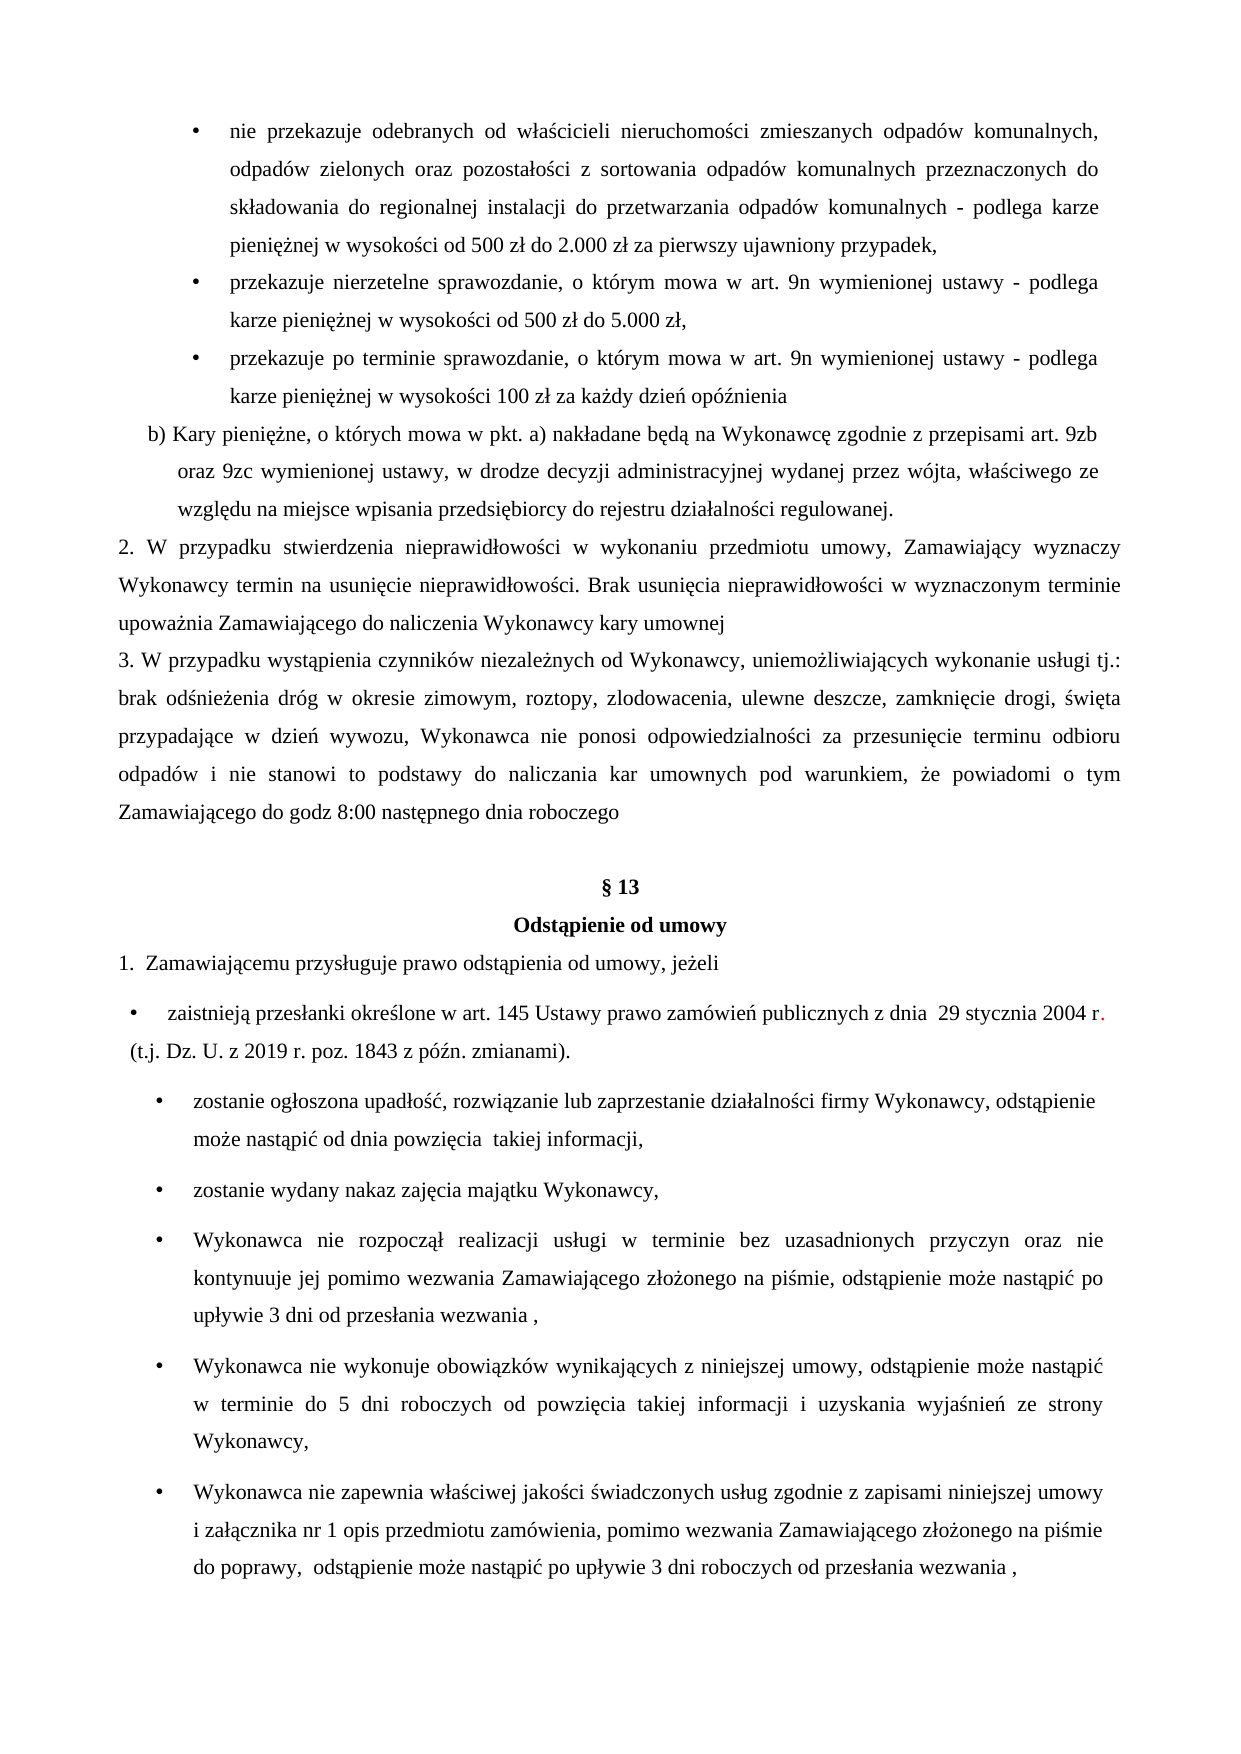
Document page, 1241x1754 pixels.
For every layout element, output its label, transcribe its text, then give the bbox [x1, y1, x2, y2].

text 1. Zamawiającemu przysługuje prawo odstąpienia od umowy, jeżeli [118, 950, 1122, 975]
text 3. W przypadku wystąpienia czynników niezależnych od Wykonawcy, uniemożliwiających wykonanie usługi tj.: brak odśnieżenia dróg w okresie zimowym, roztopy, zlodowacenia, ulewne deszcze, zamknięcie drogi, święta przypadające w dzień wywozu, Wykonawca nie ponosi odpowiedzialności za przesunięcie terminu odbioru odpadów i nie stanowi to podstawy do naliczania kar umownych pod warunkiem, że powiadomi o tym Zamawiającego do godz 8:00 następnego dnia roboczego [118, 647, 1122, 824]
text 2. W przypadku stwierdzenia nieprawidłowości w wykonaniu przedmiotu umowy, Zamawiający wyznaczy Wykonawcy termin na usunięcie nieprawidłowości. Brak usunięcia nieprawidłowości w wyznaczonym terminie upoważnia Zamawiającego do naliczenia Wykonawcy kary umownej [118, 534, 1122, 635]
text § 13 [118, 874, 1122, 899]
list Wykonawca nie wykonuje obowiązków wynikających z niniejszej umowy, odstąpienie może nastąpić w terminie do 5 dni roboczych od powzięcia takiej informacji i uzyskania wyjaśnień ze strony Wykonawcy, [156, 1353, 1104, 1454]
list zostanie wydany nakaz zajęcia majątku Wykonawcy, [156, 1177, 1104, 1202]
list zostanie ogłoszona upadłość, rozwiązanie lub zaprzestanie działalności firmy Wykonawcy, odstąpienie może nastąpić od dnia powzięcia takiej informacji, [156, 1088, 1104, 1151]
text b) Kary pieniężne, o których mowa w pkt. a) nakładane będą na Wykonawcę zgodnie z przepisami art. 9zb oraz 9zc wymienionej ustawy, w drodze decyzji administracyjnej wydanej przez wójta, właściwego ze względu na miejsce wpisania przedsiębiorcy do rejestru działalności regulowanej. [148, 421, 1100, 521]
list przekazuje po terminie sprawozdanie, o którym mowa w art. 9n wymienionej ustawy - podlega karze pieniężnej w wysokości 100 zł za każdy dzień opóźnienia [192, 345, 1100, 408]
list zaistnieją przesłanki określone w art. 145 Ustawy prawo zamówień publicznych z dnia 29 stycznia 2004 r. (t.j. Dz. U. z 2019 r. poz. 1843 z późn. zmianami). [92, 1000, 1122, 1063]
list Wykonawca nie rozpoczął realizacji usługi w terminie bez uzasadnionych przyczyn oraz nie kontynuuje jej pomimo wezwania Zamawiającego złożonego na piśmie, odstąpienie może nastąpić po upływie 3 dni od przesłania wezwania , [156, 1227, 1104, 1328]
list nie przekazuje odebranych od właścicieli nieruchomości zmieszanych odpadów komunalnych, odpadów zielonych oraz pozostałości z sortowania odpadów komunalnych przeznaczonych do składowania do regionalnej instalacji do przetwarzania odpadów komunalnych - podlega karze pieniężnej w wysokości od 500 zł do 2.000 zł za pierwszy ujawniony przypadek, [192, 118, 1100, 257]
list przekazuje nierzetelne sprawozdanie, o którym mowa w art. 9n wymienionej ustawy - podlega karze pieniężnej w wysokości od 500 zł do 5.000 zł, [192, 269, 1100, 332]
list Wykonawca nie zapewnia właściwej jakości świadczonych usług zgodnie z zapisami niniejszej umowy i załącznika nr 1 opis przedmiotu zamówienia, pomimo wezwania Zamawiającego złożonego na piśmie do poprawy, odstąpienie może nastąpić po upływie 3 dni roboczych od przesłania wezwania , [156, 1479, 1104, 1579]
text Odstąpienie od umowy [118, 912, 1122, 937]
